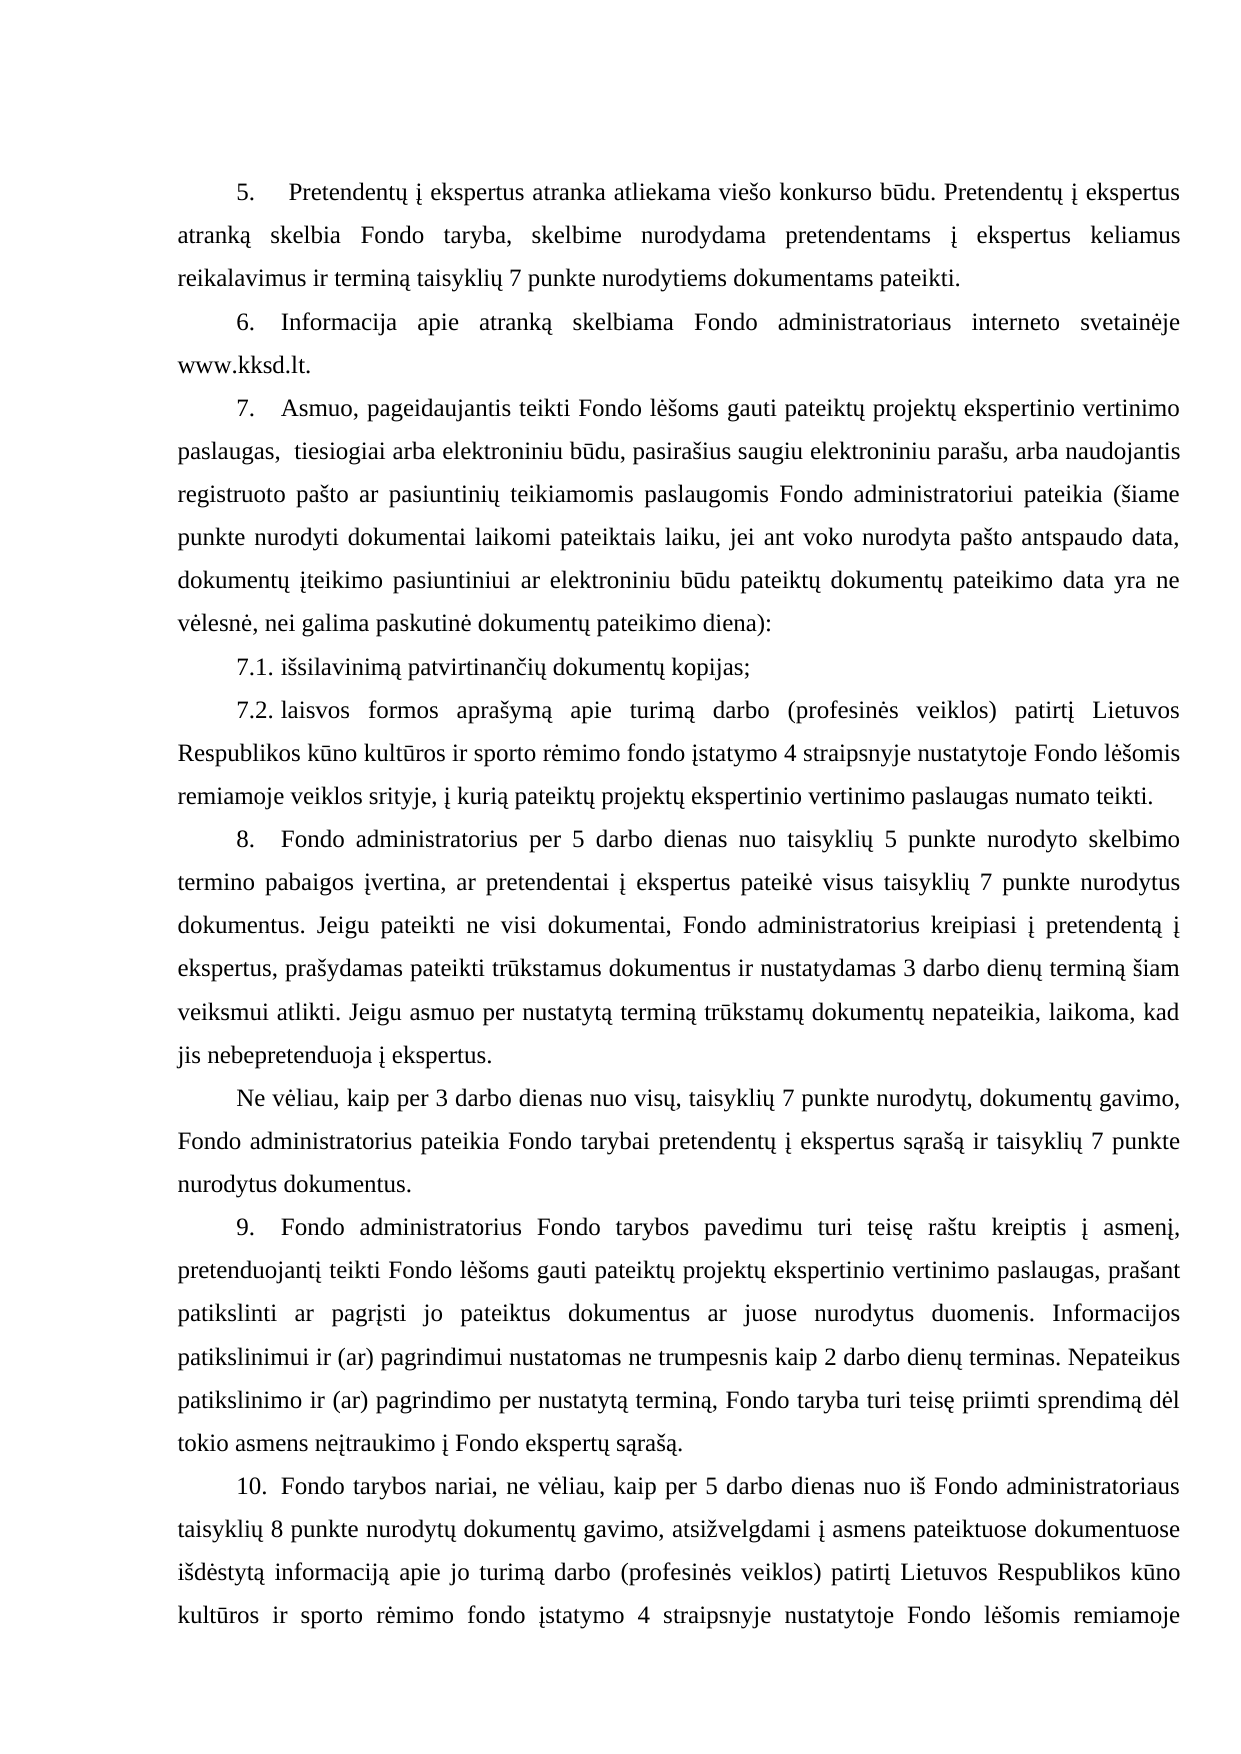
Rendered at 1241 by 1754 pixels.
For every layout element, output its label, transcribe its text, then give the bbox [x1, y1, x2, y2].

text 7. Asmuo, pageidaujantis teikti Fondo lėšoms gauti pateiktų projektų ekspertinio vertinimo paslaugas, tiesiogiai arba elektroniniu būdu, pasirašius saugiu elektroniniu parašu, arba naudojantis registruoto pašto ar pasiuntinių teikiamomis paslaugomis Fondo administratoriui pateikia (šiame punkte nurodyti dokumentai laikomi pateiktais laiku, jei ant voko nurodyta pašto antspaudo data, dokumentų įteikimo pasiuntiniui ar elektroniniu būdu pateiktų dokumentų pateikimo data yra ne vėlesnė, nei galima paskutinė dokumentų pateikimo diena): [177, 393, 1181, 637]
text 8. Fondo administratorius per 5 darbo dienas nuo taisyklių 5 punkte nurodyto skelbimo termino pabaigos įvertina, ar pretendentai į ekspertus pateikė visus taisyklių 7 punkte nurodytus dokumentus. Jeigu pateikti ne visi dokumentai, Fondo administratorius kreipiasi į pretendentą į ekspertus, prašydamas pateikti trūkstamus dokumentus ir nustatydamas 3 darbo dienų terminą šiam veiksmui atlikti. Jeigu asmuo per nustatytą terminą trūkstamų dokumentų nepateikia, laikoma, kad jis nebepretenduoja į ekspertus. [177, 824, 1181, 1068]
text 7.2. laisvos formos aprašymą apie turimą darbo (profesinės veiklos) patirtį Lietuvos Respublikos kūno kultūros ir sporto rėmimo fondo įstatymo 4 straipsnyje nustatytoje Fondo lėšomis remiamoje veiklos srityje, į kurią pateiktų projektų ekspertinio vertinimo paslaugas numato teikti. [177, 695, 1181, 810]
text 7.1. išsilavinimą patvirtinančių dokumentų kopijas; [177, 652, 1181, 680]
text 5. Pretendentų į ekspertus atranka atliekama viešo konkurso būdu. Pretendentų į ekspertus atranką skelbia Fondo taryba, skelbime nurodydama pretendentams į ekspertus keliamus reikalavimus ir terminą taisyklių 7 punkte nurodytiems dokumentams pateikti. [177, 177, 1181, 292]
text Ne vėliau, kaip per 3 darbo dienas nuo visų, taisyklių 7 punkte nurodytų, dokumentų gavimo, Fondo administratorius pateikia Fondo tarybai pretendentų į ekspertus sąrašą ir taisyklių 7 punkte nurodytus dokumentus. [177, 1083, 1181, 1198]
text 9. Fondo administratorius Fondo tarybos pavedimu turi teisę raštu kreiptis į asmenį, pretenduojantį teikti Fondo lėšoms gauti pateiktų projektų ekspertinio vertinimo paslaugas, prašant patikslinti ar pagrįsti jo pateiktus dokumentus ar juose nurodytus duomenis. Informacijos patikslinimui ir (ar) pagrindimui nustatomas ne trumpesnis kaip 2 darbo dienų terminas. Nepateikus patikslinimo ir (ar) pagrindimo per nustatytą terminą, Fondo taryba turi teisę priimti sprendimą dėl tokio asmens neįtraukimo į Fondo ekspertų sąrašą. [177, 1212, 1181, 1457]
text 6. Informacija apie atranką skelbiama Fondo administratoriaus interneto svetainėje www.kksd.lt. [177, 307, 1181, 378]
text 10. Fondo tarybos nariai, ne vėliau, kaip per 5 darbo dienas nuo iš Fondo administratoriaus taisyklių 8 punkte nurodytų dokumentų gavimo, atsižvelgdami į asmens pateiktuose dokumentuose išdėstytą informaciją apie jo turimą darbo (profesinės veiklos) patirtį Lietuvos Respublikos kūno kultūros ir sporto rėmimo fondo įstatymo 4 straipsnyje nustatytoje Fondo lėšomis remiamoje [177, 1471, 1181, 1629]
